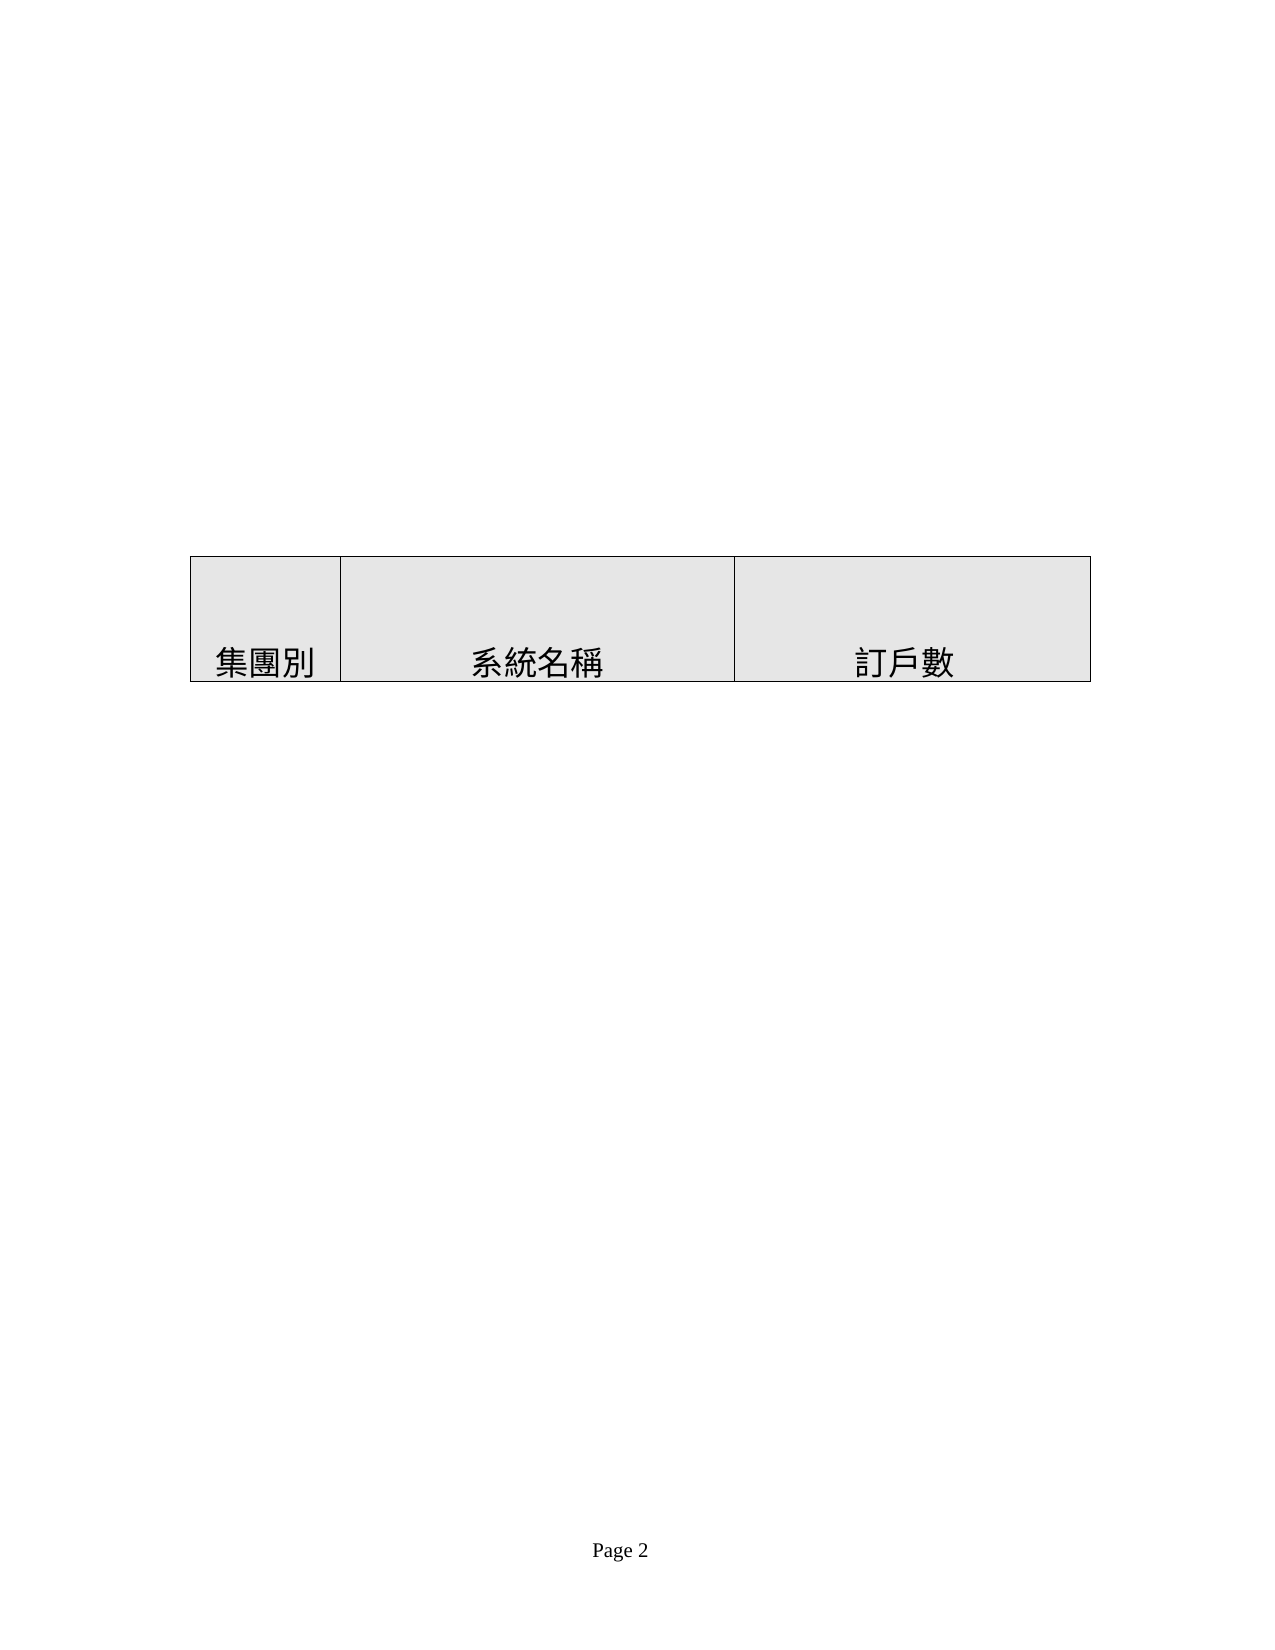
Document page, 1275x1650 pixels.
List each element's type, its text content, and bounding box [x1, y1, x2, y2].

table_header 集團別 [191, 557, 340, 681]
table_header 系統名稱 [341, 557, 734, 681]
table_header 訂戶數 [735, 557, 1090, 681]
